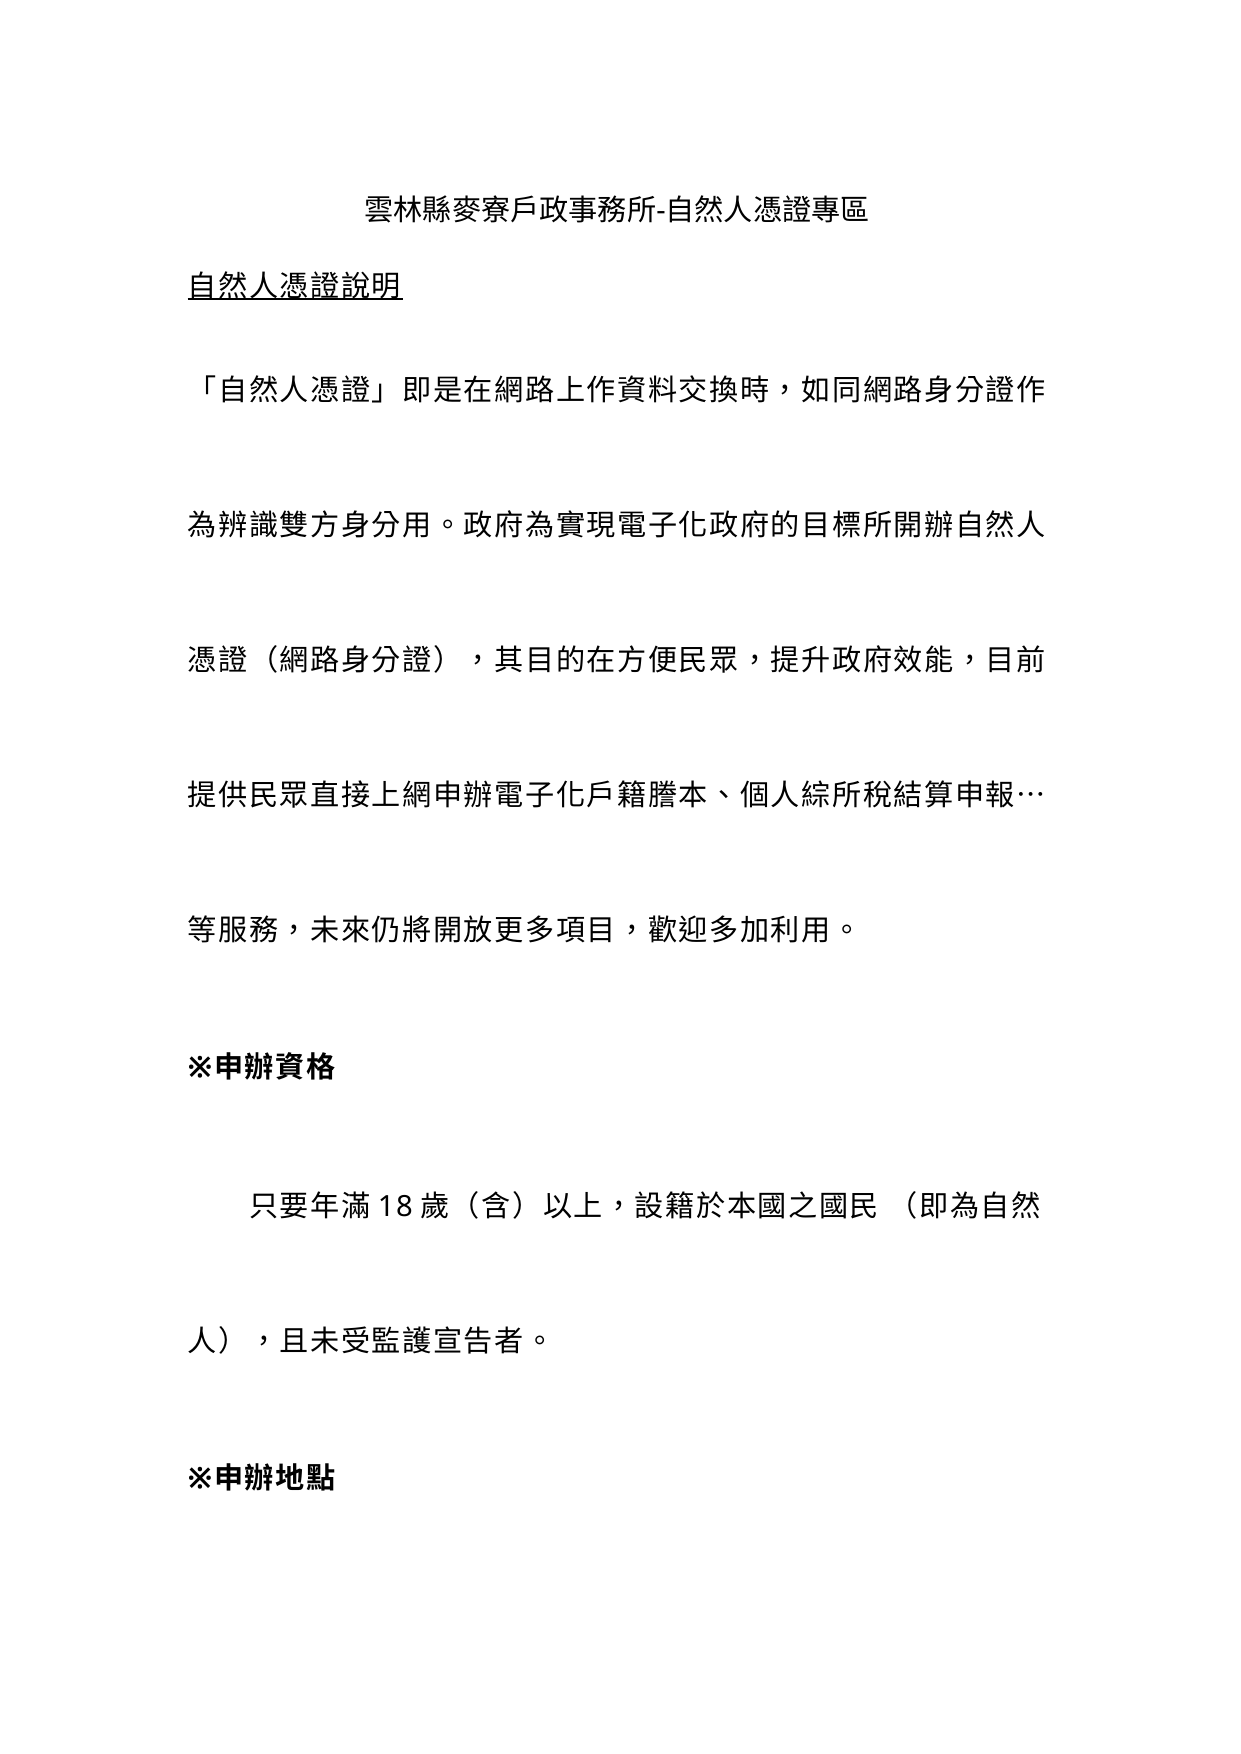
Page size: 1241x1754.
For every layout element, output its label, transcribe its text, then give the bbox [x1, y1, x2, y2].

text ※申辦地點 [187, 1432, 1053, 1507]
text 自然人憑證說明 [187, 239, 1053, 314]
text ※申辦資格 [187, 1022, 1053, 1097]
text 雲林縣麥寮戶政事務所-自然人憑證專區 [187, 164, 1053, 239]
text 「自然人憑證」即是在網路上作資料交換時，如同網路身分證作為辨識雙方身分用。政府為實現電子化政府的目標所開辦自然人憑證（網路身分證），其目的在方便民眾，提升政府效能，目前提供民眾直接上網申辦電子化戶籍謄本、個人綜所稅結算申報…等服務，未來仍將開放更多項目，歡迎多加利用。 [187, 344, 1053, 959]
text 只要年滿18歲（含）以上，設籍於本國之國民 （即為自然人），且未受監護宣告者。 [187, 1159, 1053, 1369]
